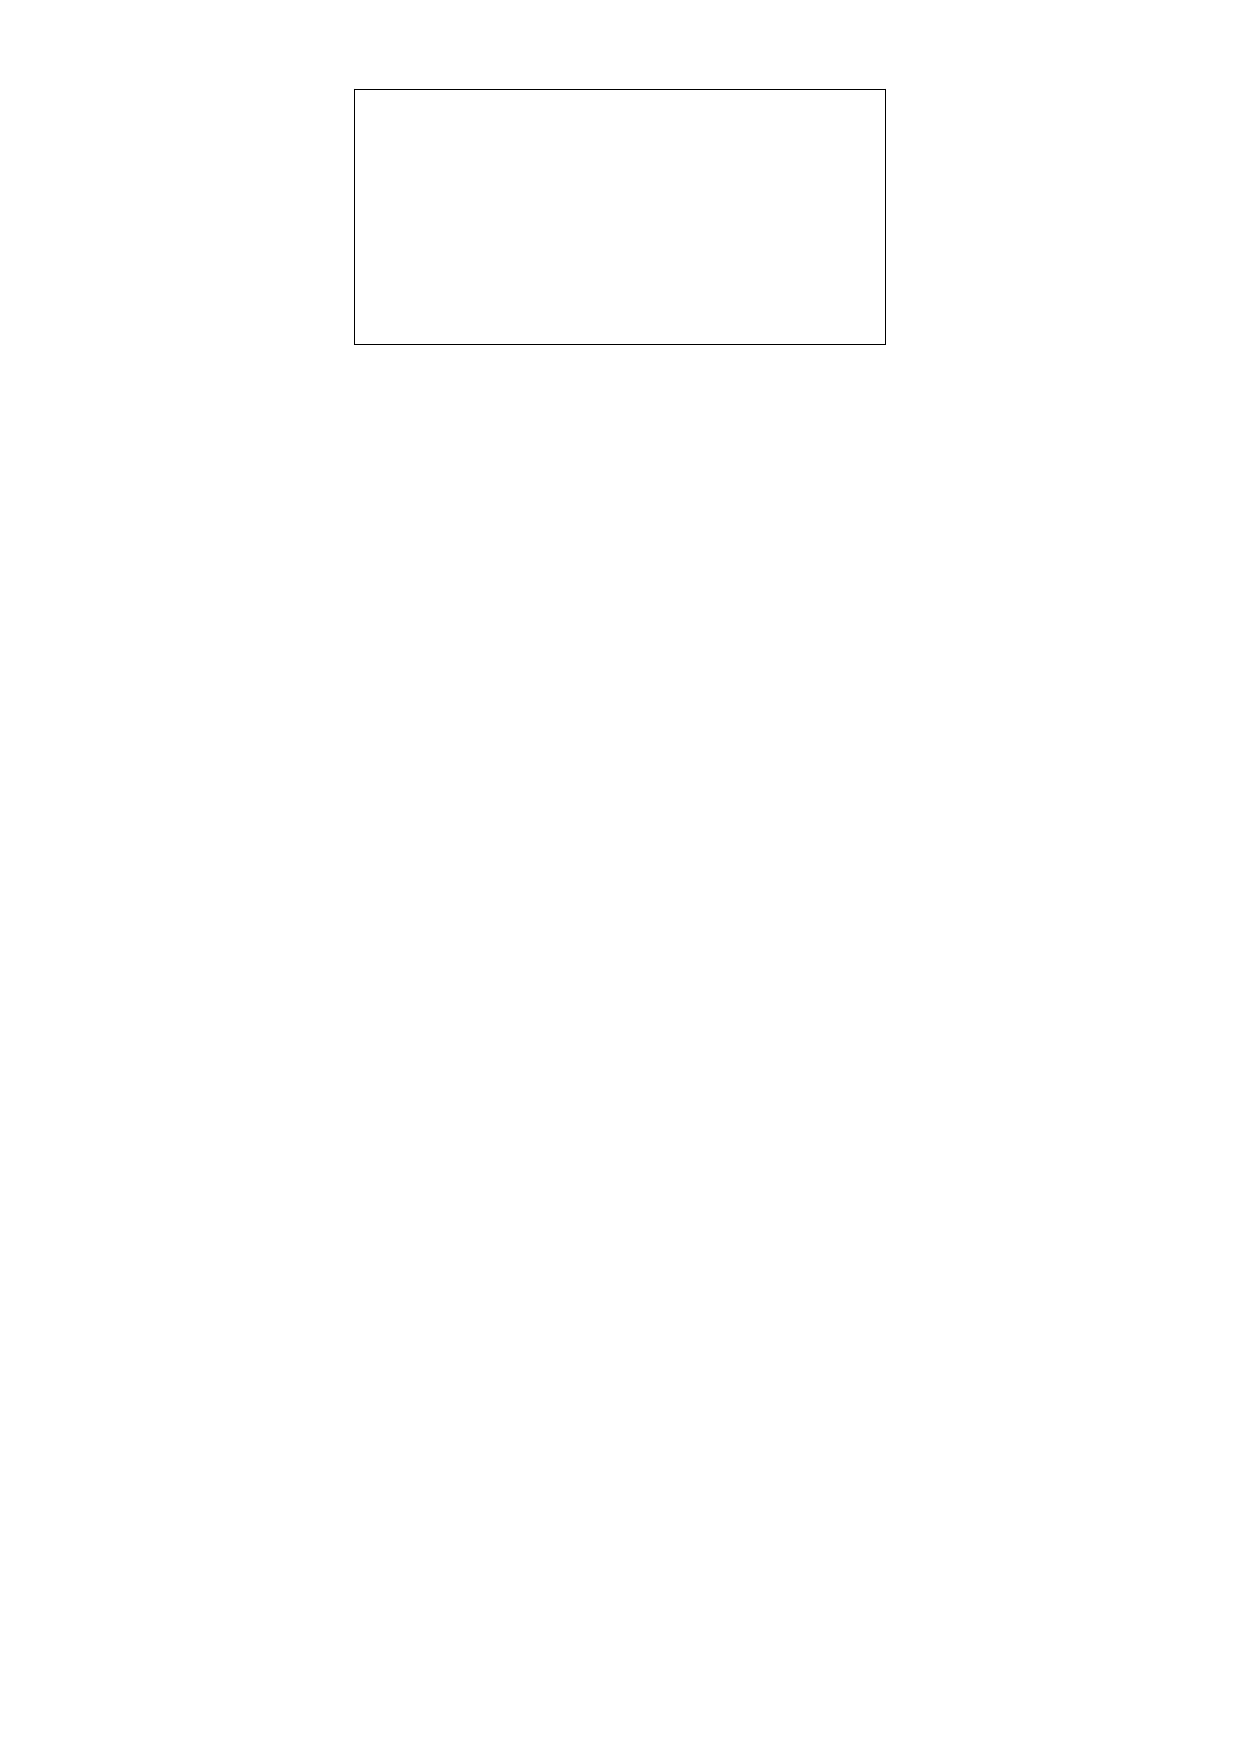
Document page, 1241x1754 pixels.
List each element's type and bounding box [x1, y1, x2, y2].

table_cell [355, 90, 885, 344]
